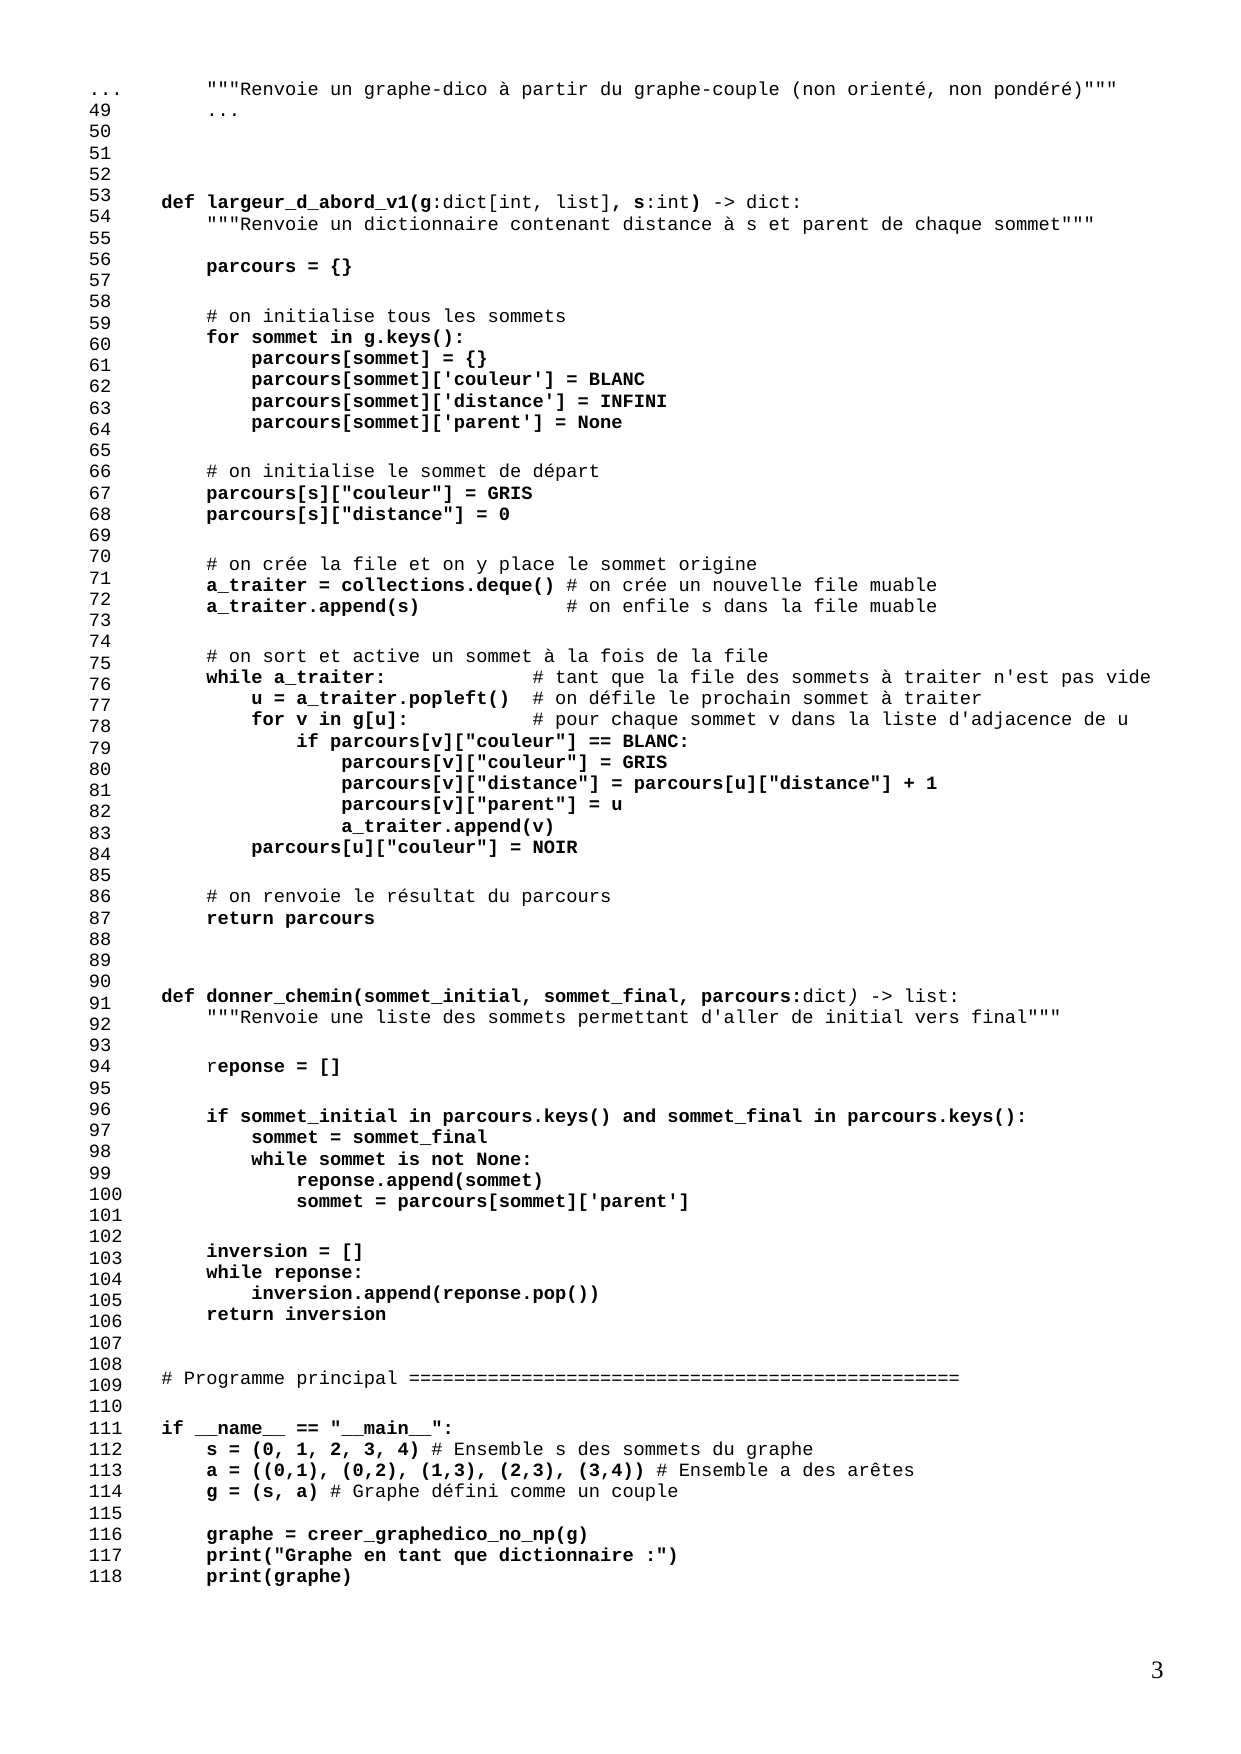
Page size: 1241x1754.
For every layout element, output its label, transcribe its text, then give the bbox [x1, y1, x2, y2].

table_header ... 49 50 51 52 53 54 55 56 57 58 59 60 61 62 63 64 65 66 67 68 69 70 71 72 73 74 75 76 77 78 79 80 81 82 83 84 85 86 87 88 89 90 91 92 93 94 95 96 97 98 99 100 101 102 103 104 105 106 107 108 109 110 111 112 113 114 115 116 117 118 [86, 77, 158, 1620]
table_header """Renvoie un graphe-dico à partir du graphe-couple (non orienté, non pondéré)""" ... def largeur_d_abord_v1(g:dict[int, list], s:int) -> dict: """Renvoie un dictionnaire contenant distance à s et parent de chaque sommet""" parcours = {} # on initialise tous les sommets for sommet in g.keys(): parcours[sommet] = {} parcours[sommet]['couleur'] = BLANC parcours[sommet]['distance'] = INFINI parcours[sommet]['parent'] = None # on initialise le sommet de départ parcours[s]["couleur"] = GRIS parcours[s]["distance"] = 0 # on crée la file et on y place le sommet origine a_traiter = collections.deque() # on crée un nouvelle file muable a_traiter.append(s) # on enfile s dans la file muable # on sort et active un sommet à la fois de la file while a_traiter: # tant que la file des sommets à traiter n'est pas vide u = a_traiter.popleft() # on défile le prochain sommet à traiter for v in g[u]: # pour chaque sommet v dans la liste d'adjacence de u if parcours[v]["couleur"] == BLANC: parcours[v]["couleur"] = GRIS parcours[v]["distance"] = parcours[u]["distance"] + 1 parcours[v]["parent"] = u a_traiter.append(v) parcours[u]["couleur"] = NOIR # on renvoie le résultat du parcours return parcours def donner_chemin(sommet_initial, sommet_final, parcours:dict) -> list: """Renvoie une liste des sommets permettant d'aller de initial vers final""" reponse = [] if sommet_initial in parcours.keys() and sommet_final in parcours.keys(): sommet = sommet_final while sommet is not None: reponse.append(sommet) sommet = parcours[sommet]['parent'] inversion = [] while reponse: inversion.append(reponse.pop()) return inversion # Programme principal ================================================= if __name__ == "__main__": s = (0, 1, 2, 3, 4) # Ensemble s des sommets du graphe a = ((0,1), (0,2), (1,3), (2,3), (3,4)) # Ensemble a des arêtes g = (s, a) # Graphe défini comme un couple graphe = creer_graphedico_no_np(g) print("Graphe en tant que dictionnaire :") print(graphe) [158, 77, 1163, 1620]
